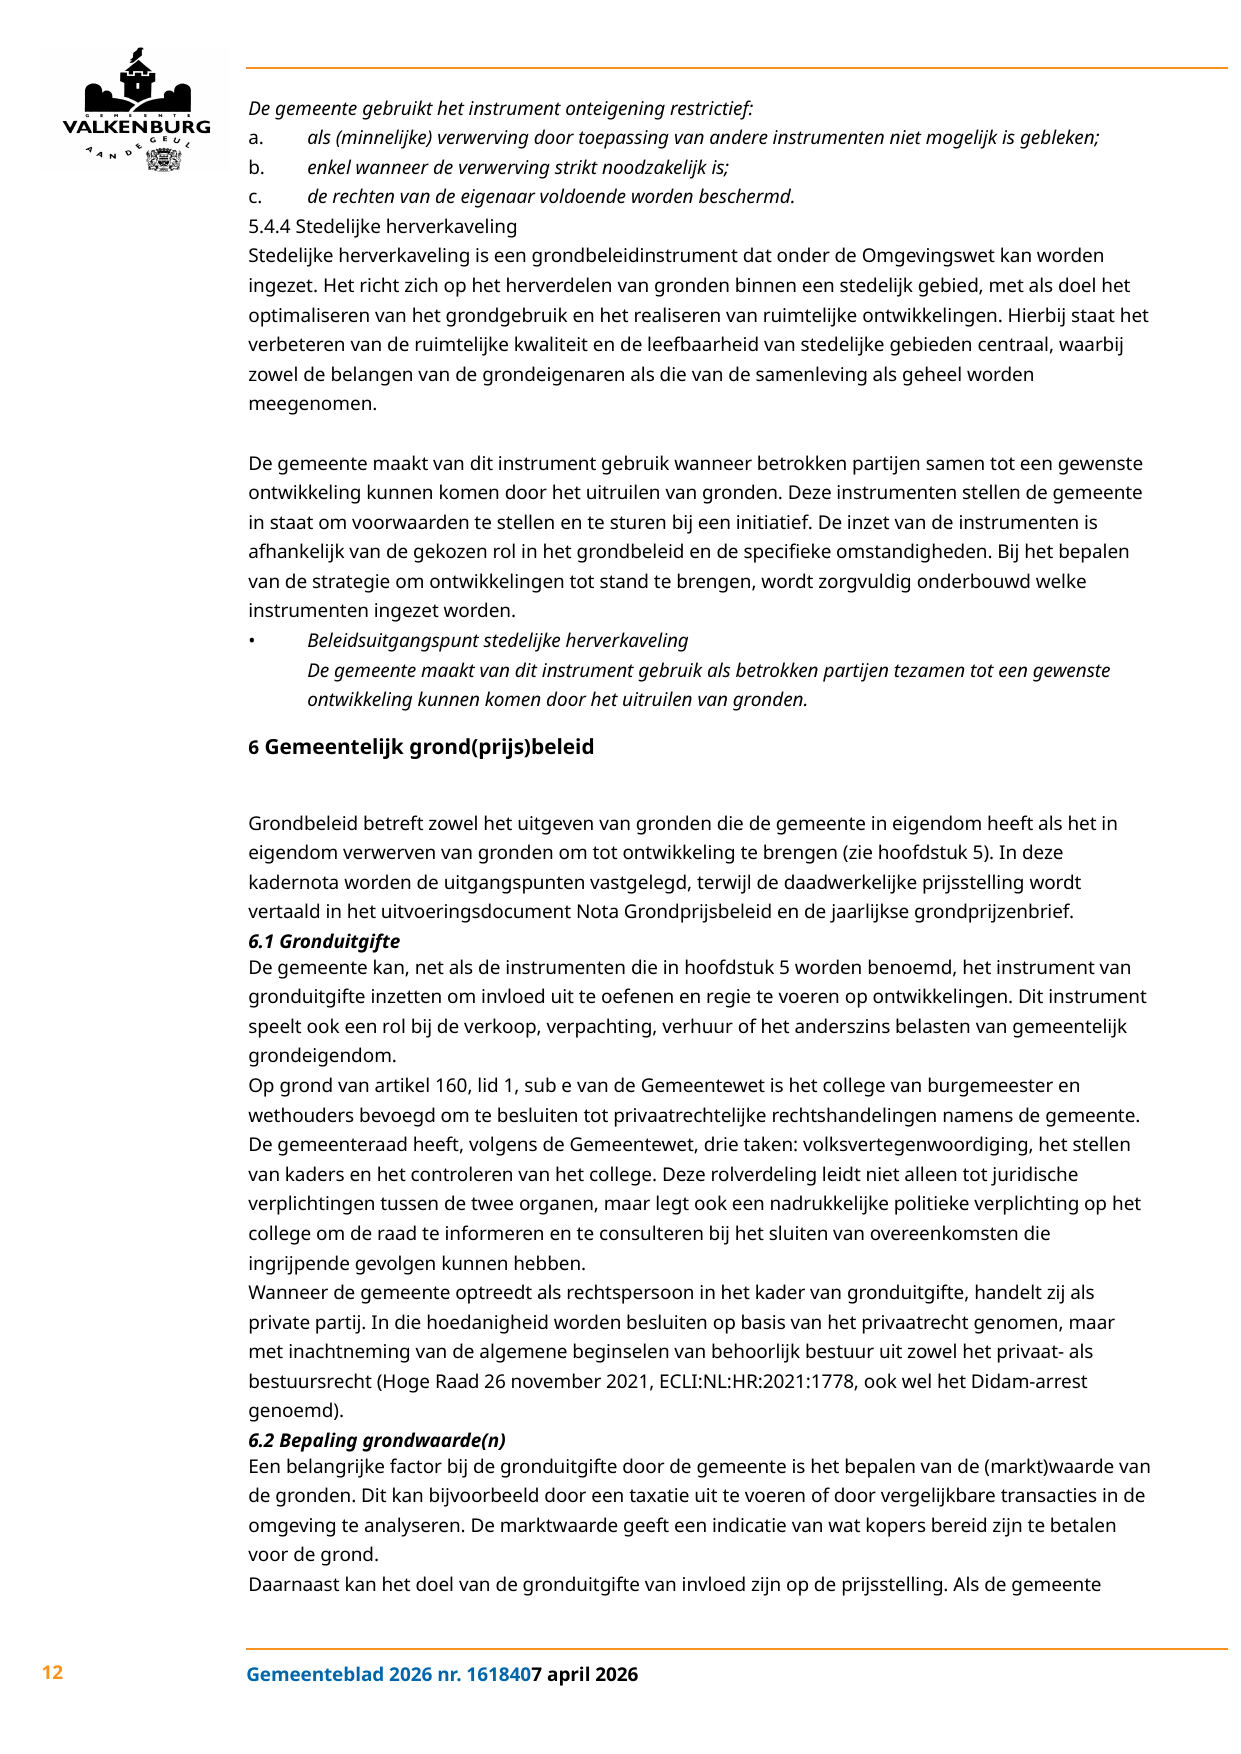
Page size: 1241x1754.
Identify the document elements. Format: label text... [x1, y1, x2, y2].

list de rechten van de eigenaar voldoende worden beschermd. [248, 183, 1152, 209]
picture [41, 47, 231, 172]
text De gemeente maakt van dit instrument gebruik wanneer betrokken partijen samen tot een gewenste ontwikkeling kunnen komen door het uitruilen van gronden. Deze instrumenten stellen de gemeente in staat om voorwaarden te stellen en te sturen bij een initiatief. De inzet van de instrumenten is afhankelijk van de gekozen rol in het grondbeleid en de specifieke omstandigheden. Bij het bepalen van de strategie om ontwikkelingen tot stand te brengen, wordt zorgvuldig onderbouwd welke instrumenten ingezet worden. [248, 450, 1152, 623]
text De gemeente gebruikt het instrument onteigening restrictief: [248, 95, 1152, 121]
text De gemeente kan, net als de instrumenten die in hoofdstuk 5 worden benoemd, het instrument van gronduitgifte inzetten om invloed uit te oefenen en regie te voeren op ontwikkelingen. Dit instrument speelt ook een rol bij de verkoop, verpachting, verhuur of het anderszins belasten van gemeentelijk grondeigendom. [248, 954, 1152, 1068]
list De gemeente maakt van dit instrument gebruik als betrokken partijen tezamen tot een gewenste ontwikkeling kunnen komen door het uitruilen van gronden. [248, 657, 1152, 712]
list Beleidsuitgangspunt stedelijke herverkaveling [248, 627, 1152, 653]
text Op grond van artikel 160, lid 1, sub e van de Gemeentewet is het college van burgemeester en wethouders bevoegd om te besluiten tot privaatrechtelijke rechtshandelingen namens de gemeente. De gemeenteraad heeft, volgens de Gemeentewet, drie taken: volksvertegenwoordiging, het stellen van kaders en het controleren van het college. Deze rolverdeling leidt niet alleen tot juridische verplichtingen tussen de twee organen, maar legt ook een nadrukkelijke politieke verplichting op het college om de raad te informeren en te consulteren bij het sluiten van overeenkomsten die ingrijpende gevolgen kunnen hebben. [248, 1072, 1152, 1275]
text 6 Gemeentelijk grond(prijs)beleid [248, 732, 1152, 761]
text 6.2 Bepaling grondwaarde(n) [248, 1427, 1152, 1453]
text Een belangrijke factor bij de gronduitgifte door de gemeente is het bepalen van de (markt)waarde van de gronden. Dit kan bijvoorbeeld door een taxatie uit te voeren of door vergelijkbare transacties in de omgeving te analyseren. De marktwaarde geeft een indicatie van wat kopers bereid zijn te betalen voor de grond. [248, 1453, 1152, 1567]
list als (minnelijke) verwerving door toepassing van andere instrumenten niet mogelijk is gebleken; [248, 124, 1152, 150]
text Stedelijke herverkaveling is een grondbeleidinstrument dat onder de Omgevingswet kan worden ingezet. Het richt zich op het herverdelen van gronden binnen een stedelijk gebied, met als doel het optimaliseren van het grondgebruik en het realiseren van ruimtelijke ontwikkelingen. Hierbij staat het verbeteren van de ruimtelijke kwaliteit en de leefbaarheid van stedelijke gebieden centraal, waarbij zowel de belangen van de grondeigenaren als die van de samenleving als geheel worden meegenomen. [248, 243, 1152, 416]
text Wanneer de gemeente optreedt als rechtspersoon in het kader van gronduitgifte, handelt zij als private partij. In die hoedanigheid worden besluiten op basis van het privaatrecht genomen, maar met inachtneming van de algemene beginselen van behoorlijk bestuur uit zowel het privaat- als bestuursrecht (Hoge Raad 26 november 2021, ECLI:NL:HR:2021:1778, ook wel het Didam-arrest genoemd). [248, 1279, 1152, 1423]
list enkel wanneer de verwerving strikt noodzakelijk is; [248, 154, 1152, 180]
text Daarnaast kan het doel van de gronduitgifte van invloed zijn op de prijsstelling. Als de gemeente [248, 1571, 1152, 1597]
text 5.4.4 Stedelijke herverkaveling [248, 213, 1152, 239]
text 6.1 Gronduitgifte [248, 928, 1152, 954]
text Grondbeleid betreft zowel het uitgeven van gronden die de gemeente in eigendom heeft als het in eigendom verwerven van gronden om tot ontwikkeling te brengen (zie hoofdstuk 5). In deze kadernota worden de uitgangspunten vastgelegd, terwijl de daadwerkelijke prijsstelling wordt vertaald in het uitvoeringsdocument Nota Grondprijsbeleid en de jaarlijkse grondprijzenbrief. [248, 810, 1152, 924]
